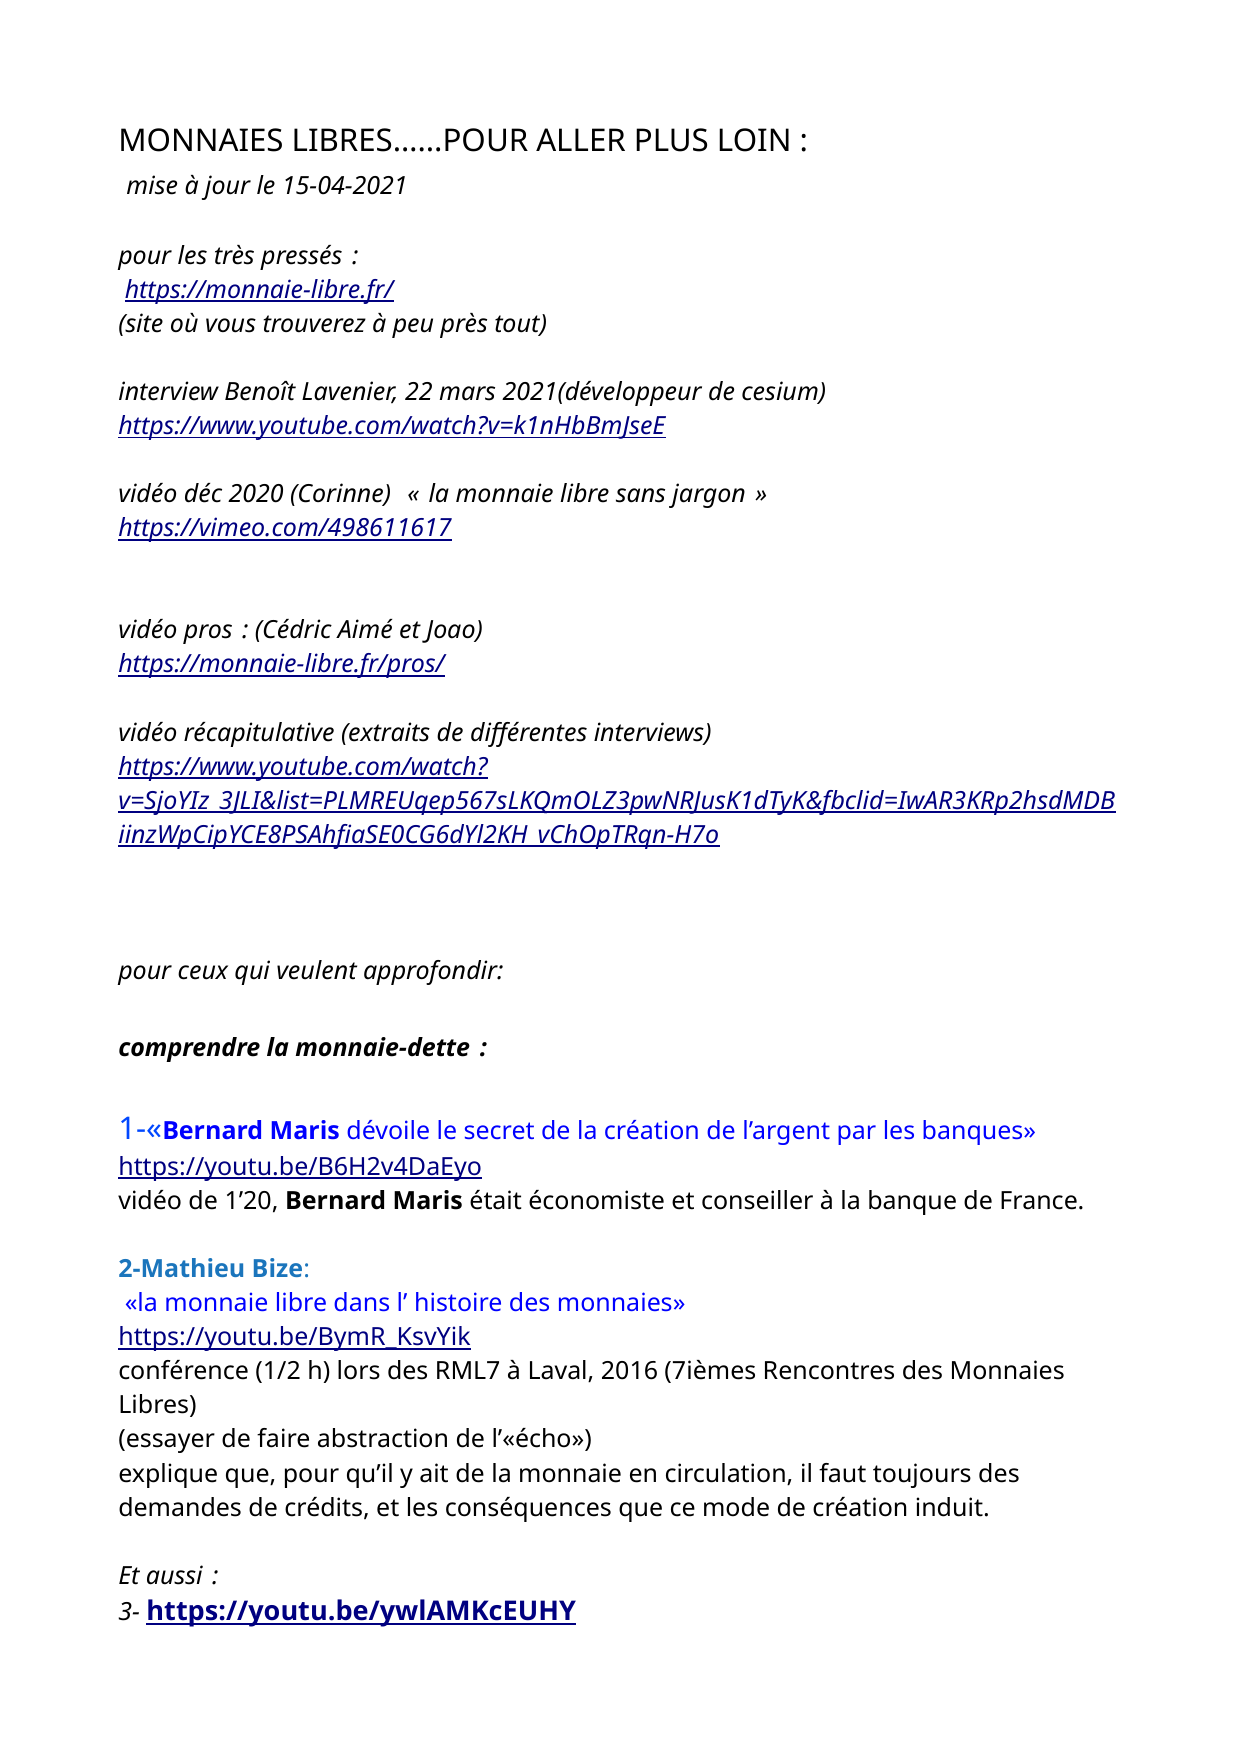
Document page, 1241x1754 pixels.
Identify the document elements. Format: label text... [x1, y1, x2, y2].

text pour les très pressés : [118, 237, 1122, 271]
text Et aussi : [118, 1557, 1122, 1591]
text https://monnaie-libre.fr/ [118, 271, 1122, 306]
text vidéo récapitulative (extraits de différentes interviews) [118, 714, 1122, 748]
text 3- https://youtu.be/ywlAMKcEUHY [118, 1591, 1122, 1628]
text pour ceux qui veulent approfondir: [118, 953, 1122, 987]
text https://youtu.be/B6H2v4DaEyo [118, 1149, 1122, 1183]
text https://www.youtube.com/watch?v=SjoYIz_3JLI&list=PLMREUqep567sLKQmOLZ3pwNRJusK1dTyK&fbclid=IwAR3KRp2hsdMDBiinzWpCipYCE8PSAhfiaSE0CG6dYl2KH_vChOpTRqn-H7o [118, 748, 1122, 851]
text (site où vous trouverez à peu près tout) [118, 306, 1122, 339]
text vidéo de 1’20, Bernard Maris était économiste et conseiller à la banque de France. [118, 1183, 1122, 1217]
text mise à jour le 15-04-2021 [118, 161, 1122, 203]
text vidéo pros : (Cédric Aimé et Joao) [118, 612, 1122, 646]
text interview Benoît Lavenier, 22 mars 2021(développeur de cesium) [118, 374, 1122, 408]
text conférence (1/2 h) lors des RML7 à Laval, 2016 (7ièmes Rencontres des Monnaies Libres) [118, 1353, 1122, 1421]
text «la monnaie libre dans l’ histoire des monnaies» [118, 1285, 1122, 1319]
text 1-«Bernard Maris dévoile le secret de la création de l’argent par les banques» [118, 1106, 1122, 1149]
text vidéo déc 2020 (Corinne) « la monnaie libre sans jargon » [118, 476, 1122, 510]
text https://www.youtube.com/watch?v=k1nHbBmJseE [118, 408, 1122, 442]
text MONNAIES LIBRES…...POUR ALLER PLUS LOIN : [118, 118, 1122, 161]
text comprendre la monnaie-dette : [118, 1029, 1122, 1063]
text https://youtu.be/BymR_KsvYik [118, 1319, 1122, 1353]
text https://monnaie-libre.fr/pros/ [118, 646, 1122, 680]
text https://vimeo.com/498611617 [118, 510, 1122, 544]
text (essayer de faire abstraction de l’«écho») [118, 1421, 1122, 1455]
text explique que, pour qu’il y ait de la monnaie en circulation, il faut toujours des demandes de crédits, et les conséquences que ce mode de création induit. [118, 1455, 1122, 1523]
text 2-Mathieu Bize: [118, 1251, 1122, 1285]
